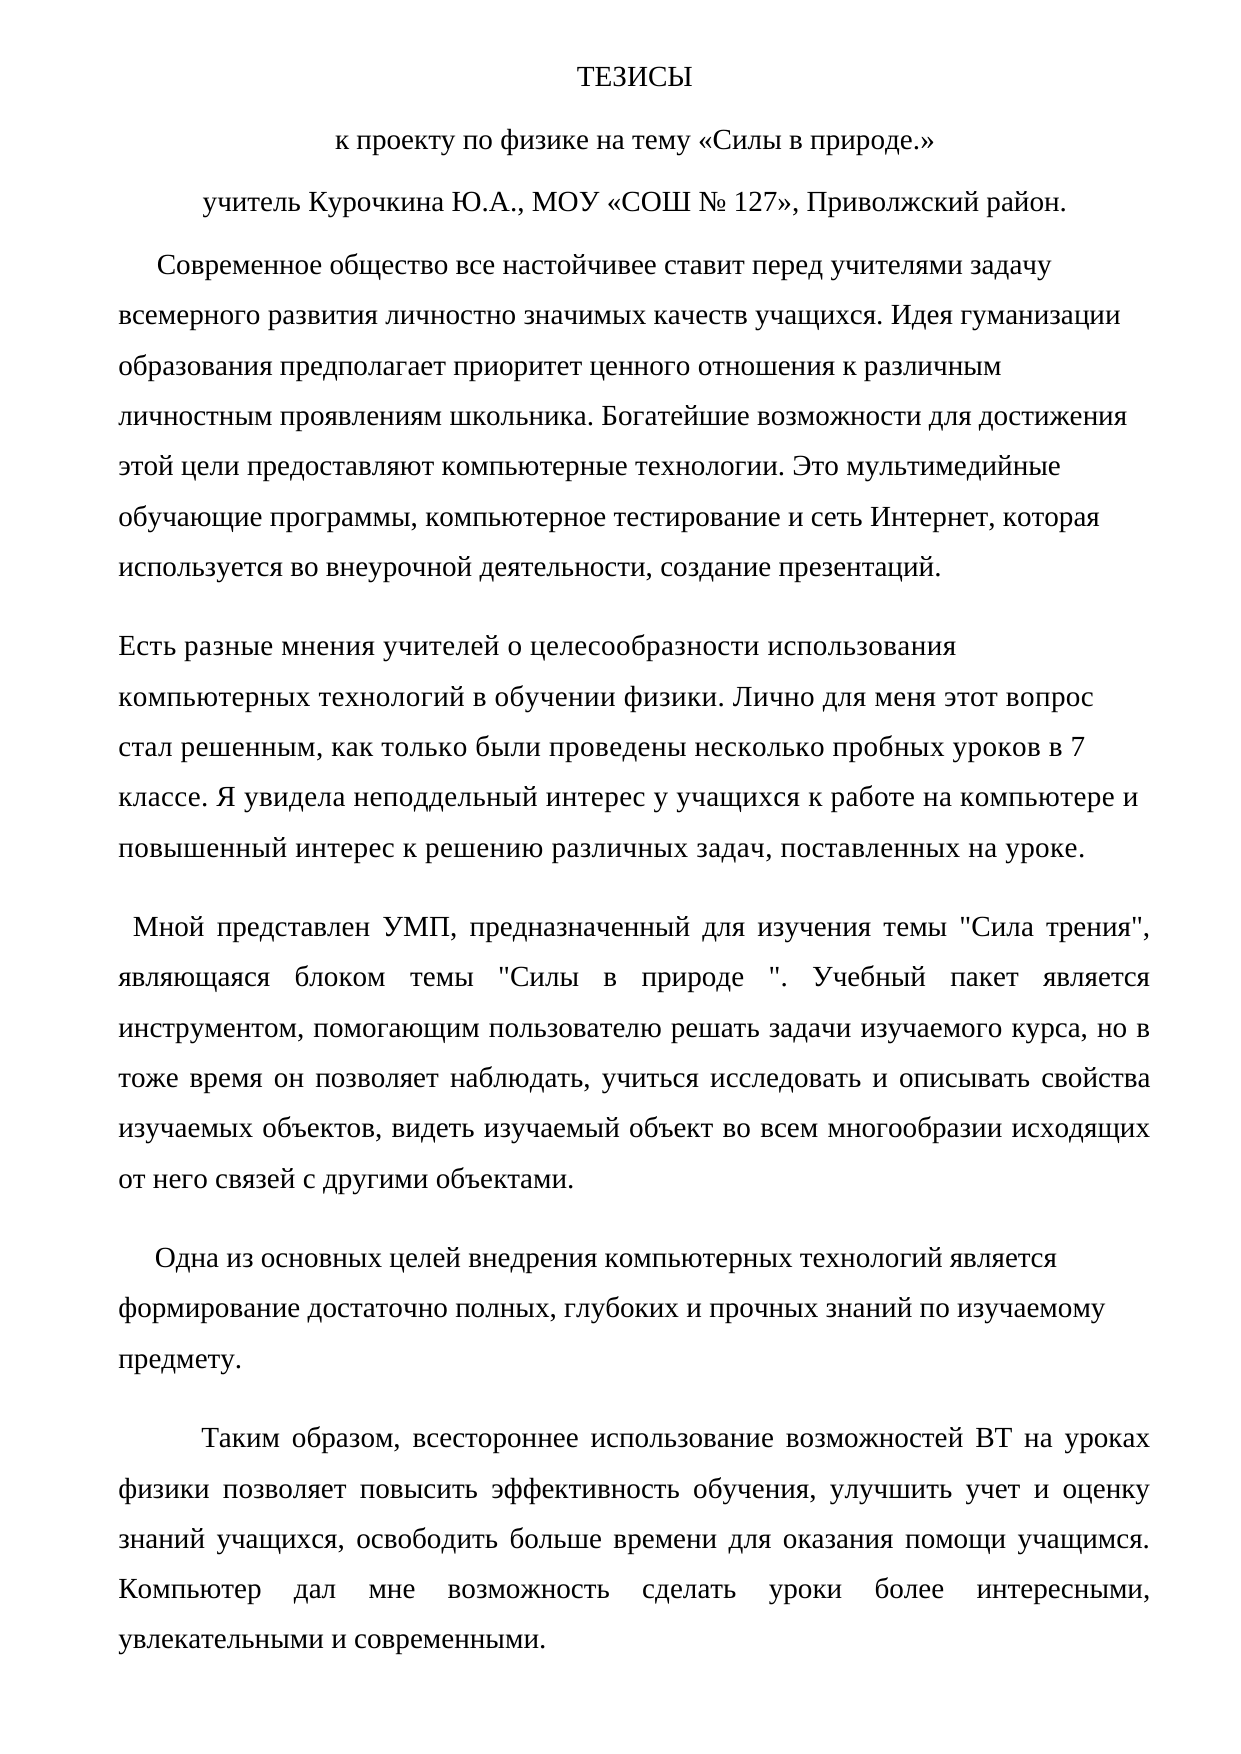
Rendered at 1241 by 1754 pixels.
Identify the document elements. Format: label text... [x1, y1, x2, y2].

text учитель Курочкина Ю.А., МОУ «СОШ № 127», Приволжский район. [118, 184, 1151, 218]
text Таким образом, всестороннее использование возможностей ВТ на уроках физики позволяет повысить эффективность обучения, улучшить учет и оценку знаний учащихся, освободить больше времени для оказания помощи учащимся. Компьютер дал мне возможность сделать уроки более интересными, увлекательными и современными. [118, 1420, 1151, 1655]
text Мной представлен УМП, предназначенный для изучения темы "Сила трения", являющаяся блоком темы "Силы в природе ". Учебный пакет является инструментом, помогающим пользователю решать задачи изучаемого курса, но в тоже время он позволяет наблюдать, учиться исследовать и описывать свойства изучаемых объектов, видеть изучаемый объект во всем многообразии исходящих от него связей с другими объектами. [118, 909, 1151, 1194]
text Есть разные мнения учителей о целесообразности использования компьютерных технологий в обучении физики. Лично для меня этот вопрос стал решенным, как только были проведены несколько пробных уроков в 7 классе. Я увидела неподдельный интерес у учащихся к работе на компьютере и повышенный интерес к решению различных задач, поставленных на уроке. [118, 628, 1151, 863]
text Одна из основных целей внедрения компьютерных технологий является формирование достаточно полных, глубоких и прочных знаний по изучаемому предмету. [118, 1240, 1151, 1374]
text к проекту по физике на тему «Силы в природе.» [118, 122, 1151, 155]
text Современное общество все настойчивее ставит перед учителями задачу всемерного развития личностно значимых качеств учащихся. Идея гуманизации образования предполагает приоритет ценного отношения к различным личностным проявлениям школьника. Богатейшие возможности для достижения этой цели предоставляют компьютерные технологии. Это мультимедийные обучающие программы, компьютерное тестирование и сеть Интернет, которая используется во внеурочной деятельности, создание презентаций. [118, 247, 1151, 583]
text ТЕЗИСЫ [118, 59, 1151, 93]
